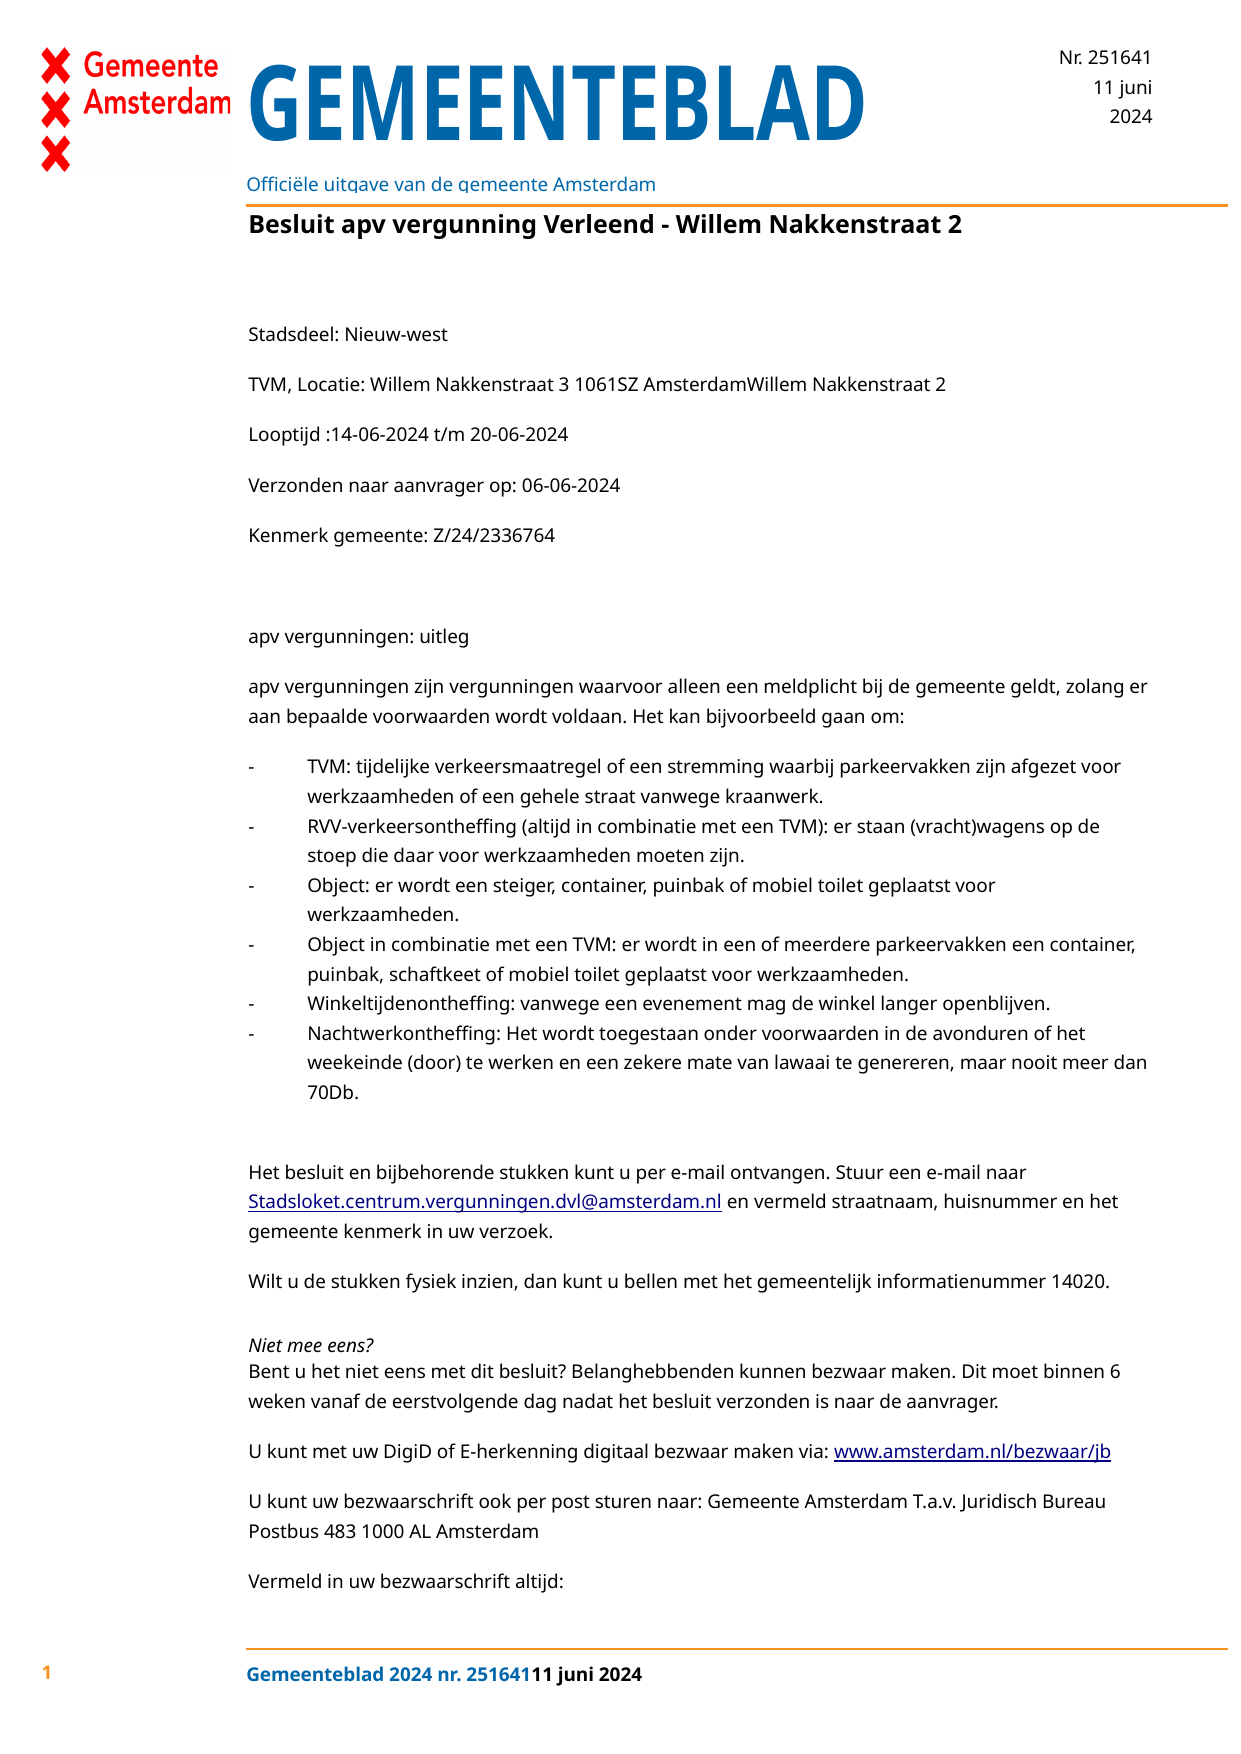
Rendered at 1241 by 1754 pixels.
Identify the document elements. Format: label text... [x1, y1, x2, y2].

list RVV-verkeersontheffing (altijd in combinatie met een TVM): er staan (vracht)wagens op de stoep die daar voor werkzaamheden moeten zijn. [248, 813, 1152, 868]
text apv vergunningen zijn vergunningen waarvoor alleen een meldplicht bij de gemeente geldt, zolang er aan bepaalde voorwaarden wordt voldaan. Het kan bijvoorbeeld gaan om: [248, 674, 1152, 729]
text Vermeld in uw bezwaarschrift altijd: [248, 1569, 1152, 1594]
list Object in combinatie met een TVM: er wordt in een of meerdere parkeervakken een container, puinbak, schaftkeet of mobiel toilet geplaatst voor werkzaamheden. [248, 931, 1152, 986]
text Besluit apv vergunning Verleend - Willem Nakkenstraat 2 [248, 207, 1152, 241]
text Looptijd :14-06-2024 t/m 20-06-2024 [248, 422, 1152, 447]
text Niet mee eens? [248, 1333, 1152, 1358]
text Verzonden naar aanvrager op: 06-06-2024 [248, 472, 1152, 498]
text Stadsdeel: Nieuw-west [248, 321, 1152, 346]
list TVM: tijdelijke verkeersmaatregel of een stremming waarbij parkeervakken zijn afgezet voor werkzaamheden of een gehele straat vanwege kraanwerk. [248, 754, 1152, 809]
picture [41, 47, 231, 172]
text apv vergunningen: uitleg [248, 623, 1152, 649]
text Wilt u de stukken fysiek inzien, dan kunt u bellen met het gemeentelijk informatienummer 14020. [248, 1269, 1152, 1294]
text Het besluit en bijbehorende stukken kunt u per e-mail ontvangen. Stuur een e-mail naar Stadsloket.centrum.vergunningen.dvl@amsterdam.nl en vermeld straatnaam, huisnummer en het gemeente kenmerk in uw verzoek. [248, 1159, 1152, 1244]
text Kenmerk gemeente: Z/24/2336764 [248, 522, 1152, 548]
text U kunt uw bezwaarschrift ook per post sturen naar: Gemeente Amsterdam T.a.v. Juridisch Bureau Postbus 483 1000 AL Amsterdam [248, 1489, 1152, 1544]
list Nachtwerkontheffing: Het wordt toegestaan onder voorwaarden in de avonduren of het weekeinde (door) te werken en een zekere mate van lawaai te genereren, maar nooit meer dan 70Db. [248, 1020, 1152, 1105]
text U kunt met uw DigiD of E-herkenning digitaal bezwaar maken via: www.amsterdam.nl/bezwaar/jb [248, 1438, 1152, 1464]
text TVM, Locatie: Willem Nakkenstraat 3 1061SZ AmsterdamWillem Nakkenstraat 2 [248, 371, 1152, 397]
list Winkeltijdenontheffing: vanwege een evenement mag de winkel langer openblijven. [248, 990, 1152, 1016]
list Object: er wordt een steiger, container, puinbak of mobiel toilet geplaatst voor werkzaamheden. [248, 872, 1152, 927]
text Bent u het niet eens met dit besluit? Belanghebbenden kunnen bezwaar maken. Dit moet binnen 6 weken vanaf de eerstvolgende dag nadat het besluit verzonden is naar de aanvrager. [248, 1358, 1152, 1414]
